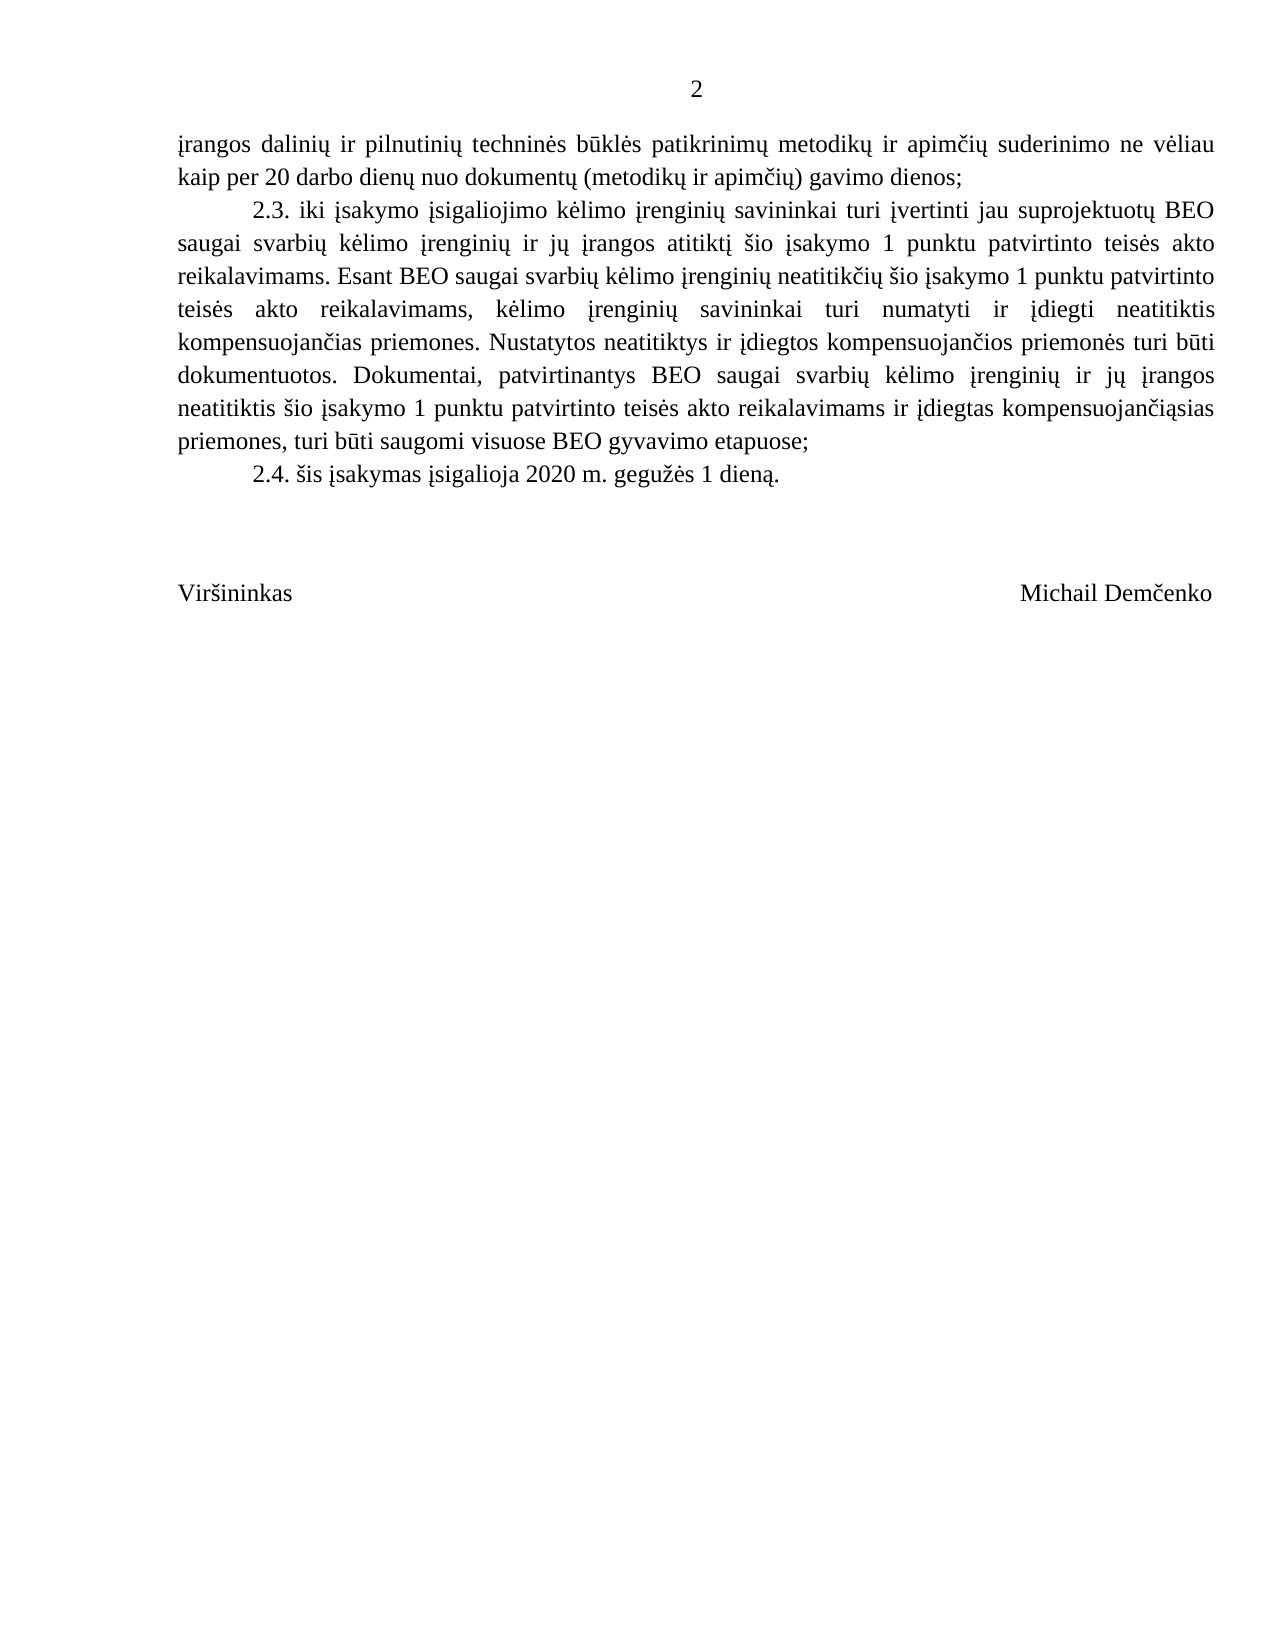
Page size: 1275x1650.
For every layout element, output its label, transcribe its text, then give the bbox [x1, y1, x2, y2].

text įrangos dalinių ir pilnutinių techninės būklės patikrinimų metodikų ir apimčių suderinimo ne vėliau kaip per 20 darbo dienų nuo dokumentų (metodikų ir apimčių) gavimo dienos; [177, 129, 1216, 191]
text 2.4. šis įsakymas įsigalioja 2020 m. gegužės 1 dieną. [177, 459, 1216, 488]
text 2.3. iki įsakymo įsigaliojimo kėlimo įrenginių savininkai turi įvertinti jau suprojektuotų BEO saugai svarbių kėlimo įrenginių ir jų įrangos atitiktį šio įsakymo 1 punktu patvirtinto teisės akto reikalavimams. Esant BEO saugai svarbių kėlimo įrenginių neatitikčių šio įsakymo 1 punktu patvirtinto teisės akto reikalavimams, kėlimo įrenginių savininkai turi numatyti ir įdiegti neatitiktis kompensuojančias priemones. Nustatytos neatitiktys ir įdiegtos kompensuojančios priemonės turi būti dokumentuotos. Dokumentai, patvirtinantys BEO saugai svarbių kėlimo įrenginių ir jų įrangos neatitiktis šio įsakymo 1 punktu patvirtinto teisės akto reikalavimams ir įdiegtas kompensuojančiąsias priemones, turi būti saugomi visuose BEO gyvavimo etapuose; [177, 195, 1216, 455]
text Viršininkas Michail Demčenko [177, 578, 1216, 607]
